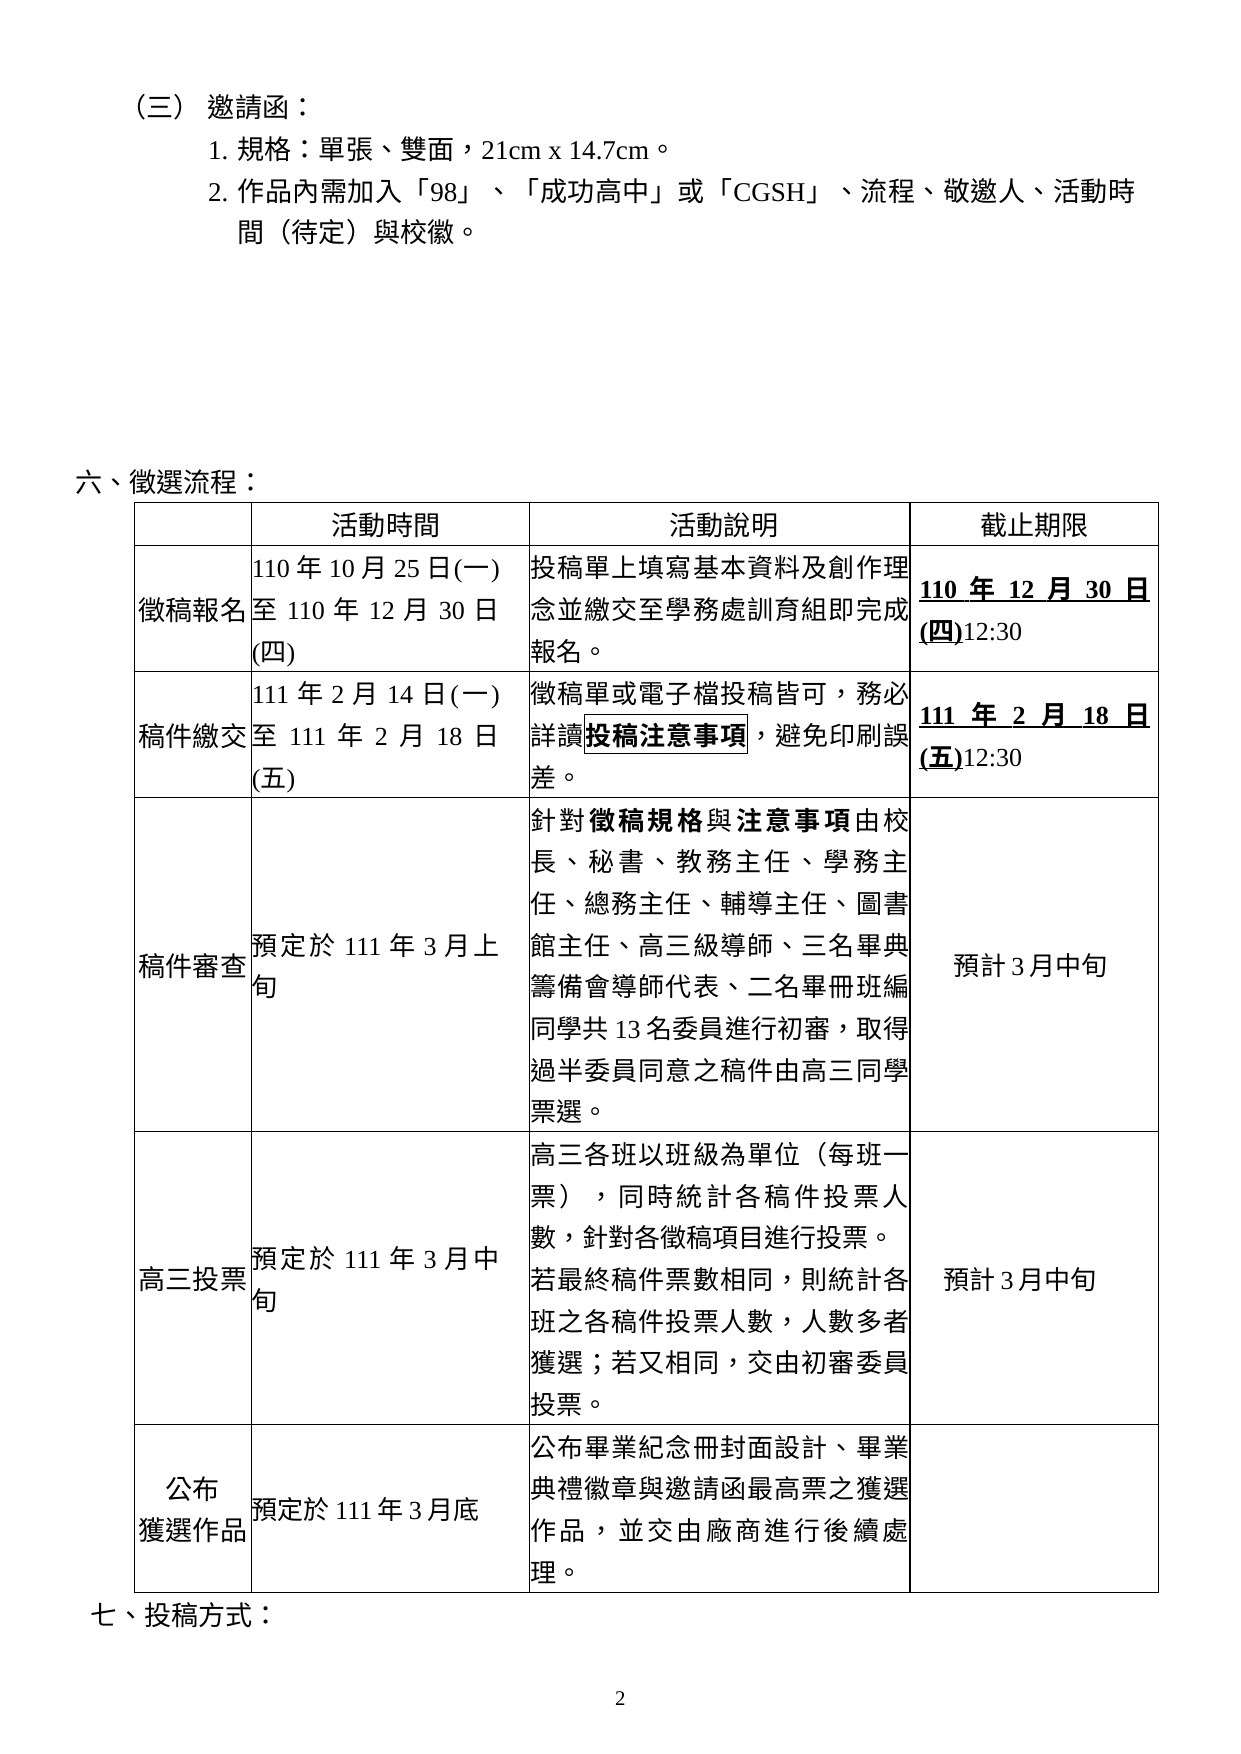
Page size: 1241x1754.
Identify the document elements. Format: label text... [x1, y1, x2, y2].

table_cell 預計3月中旬 [911, 798, 1158, 1131]
table_cell 徵稿報名 [135, 546, 251, 671]
list 作品內需加入「98」、「成功高中」或「CGSH」、流程、敬邀人、活動時間（待定）與校徽。 [208, 169, 1136, 252]
table_header 活動說明 [530, 503, 909, 545]
list 投稿方式： [90, 1593, 1136, 1634]
table_cell 徵稿單或電子檔投稿皆可，務必詳讀投稿注意事項，避免印刷誤差。 [530, 672, 909, 797]
table_cell 高三投票 [135, 1132, 251, 1424]
table_cell 稿件繳交 [135, 672, 251, 797]
table_cell 公布畢業紀念冊封面設計、畢業典禮徽章與邀請函最高票之獲選作品，並交由廠商進行後續處理。 [530, 1425, 909, 1592]
table_header 截止期限 [911, 503, 1158, 545]
table_cell 針對徵稿規格與注意事項由校長、秘書、教務主任、學務主任、總務主任、輔導主任、圖書館主任、高三級導師、三名畢典籌備會導師代表、二名畢冊班編同學共13名委員進行初審，取得過半委員同意之稿件由高三同學票選。 [530, 798, 909, 1131]
table_header [135, 503, 251, 545]
table_cell 110年12月30日(四)12:30 [911, 546, 1158, 671]
list 邀請函： [119, 85, 1136, 127]
table_cell 預定於111年3月底 [252, 1425, 529, 1592]
table_cell 高三各班以班級為單位（每班一票），同時統計各稿件投票人數，針對各徵稿項目進行投票。 若最終稿件票數相同，則統計各班之各稿件投票人數，人數多者獲選；若又相同，交由初審委員投票。 [530, 1132, 909, 1424]
table_cell [911, 1425, 1158, 1592]
table_cell 預定於111年3月上旬 [252, 798, 529, 1131]
list 徵選流程： [75, 460, 1136, 502]
table_cell 111年2月14日(一)至111年2月18日(五) [252, 672, 529, 797]
table_cell 110年10月25日(一)至110年12月30日(四) [252, 546, 529, 671]
table_header 活動時間 [252, 503, 529, 545]
table_cell 公布 獲選作品 [135, 1425, 251, 1592]
table_cell 投稿單上填寫基本資料及創作理念並繳交至學務處訓育組即完成報名。 [530, 546, 909, 671]
table_cell 預定於111年3月中旬 [252, 1132, 529, 1424]
table_cell 稿件審查 [135, 798, 251, 1131]
table_cell 預計3月中旬 [911, 1132, 1158, 1424]
list 規格：單張、雙面，21cm x 14.7cm。 [208, 127, 1136, 169]
table_cell 111年2月18日(五)12:30 [911, 672, 1158, 797]
